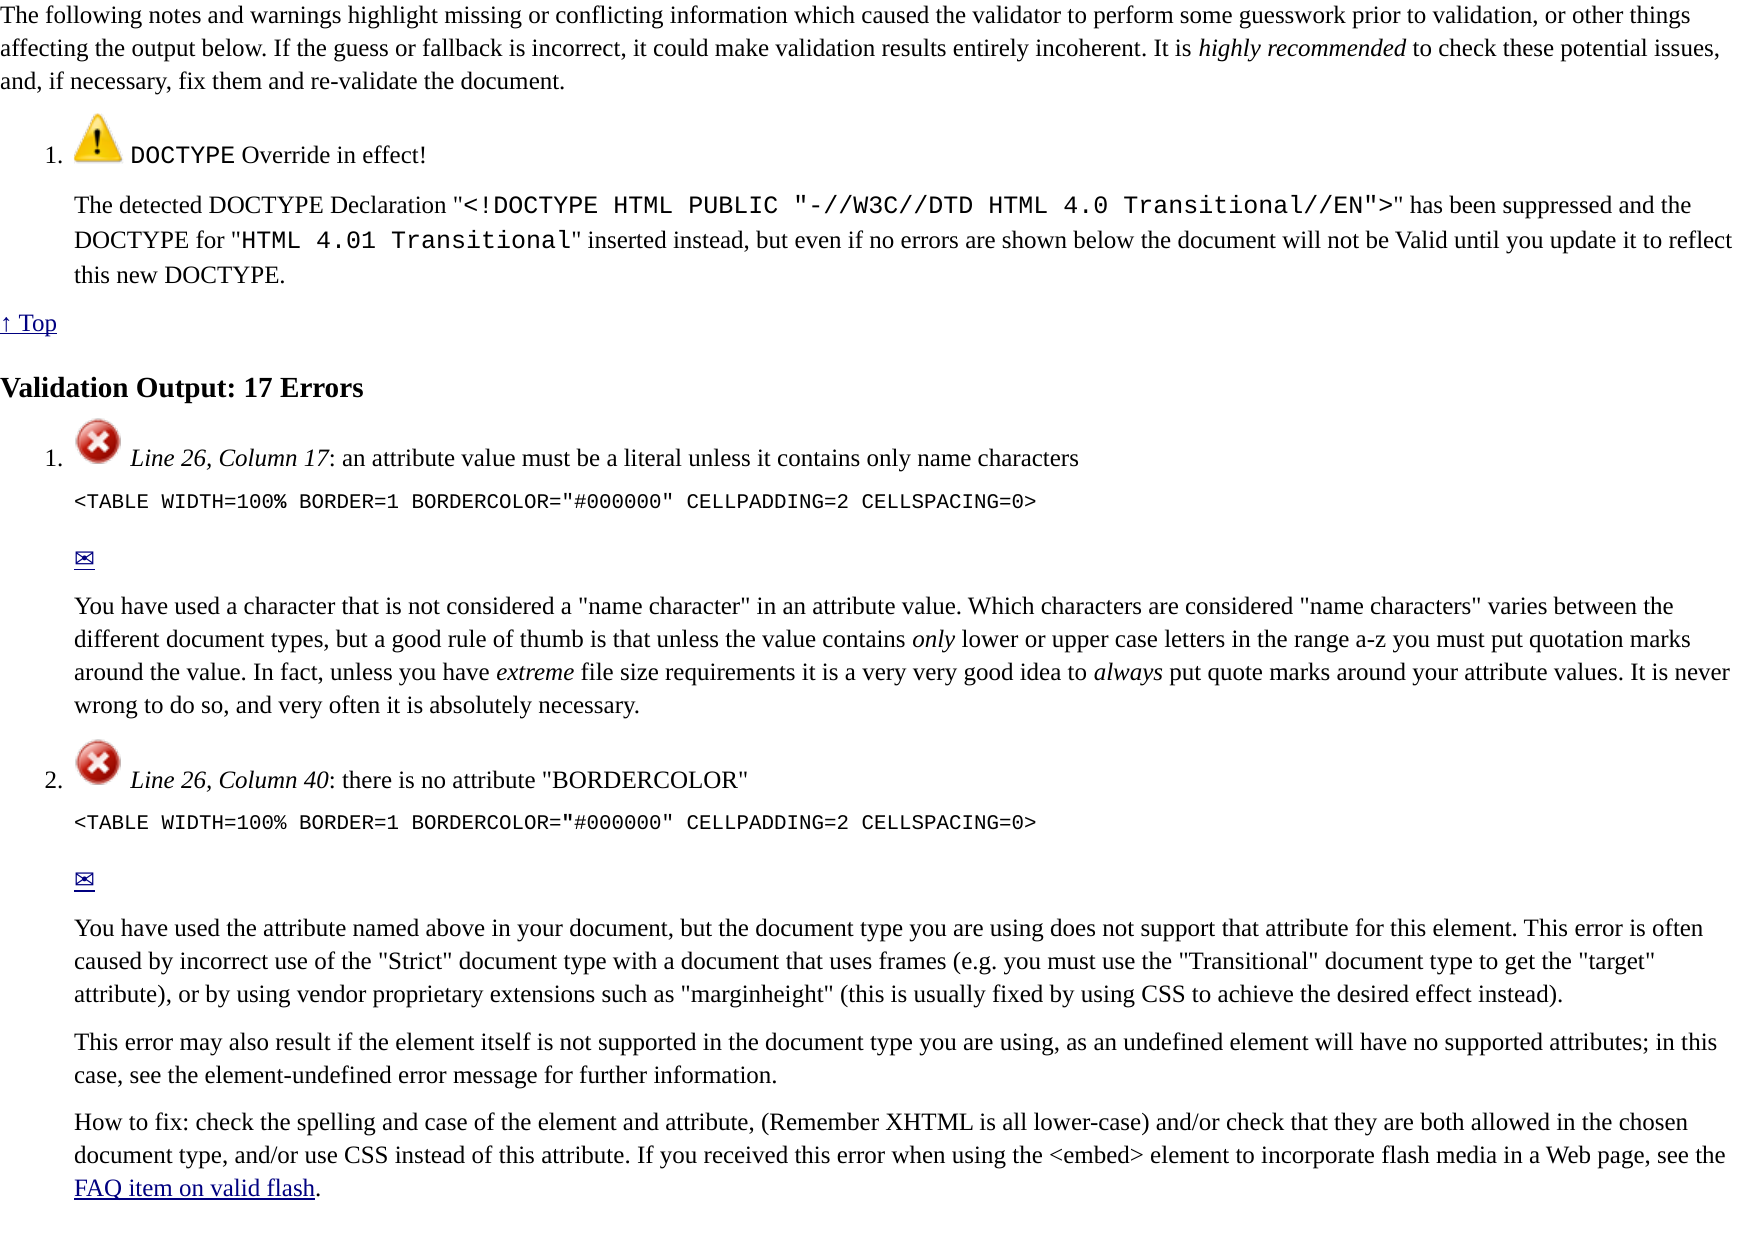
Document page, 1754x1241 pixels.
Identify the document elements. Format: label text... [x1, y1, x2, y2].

picture [73, 416, 124, 467]
list You have used the attribute named above in your document, but the document type you are using does not support that attribute for this element. This error is often caused by incorrect use of the "Strict" document type with a document that uses frames (e.g. you must use the "Transitional" document type to get the "target" attribute), or by using vendor proprietary extensions such as "marginheight" (this is usually fixed by using CSS to achieve the desired effect instead). [44, 913, 1754, 1008]
list DOCTYPE Override in effect! [44, 114, 1754, 171]
list ✉ [44, 544, 1754, 572]
subtitle Validation Output: 17 Errors [0, 370, 1754, 404]
list The detected DOCTYPE Declaration "<!DOCTYPE HTML PUBLIC "-//W3C//DTD HTML 4.0 Transitional//EN">" has been suppressed and the DOCTYPE for "HTML 4.01 Transitional" inserted instead, but even if no errors are shown below the document will not be Valid until you update it to reflect this new DOCTYPE. [44, 190, 1754, 289]
text The following notes and warnings highlight missing or conflicting information which caused the validator to perform some guesswork prior to validation, or other things affecting the output below. If the guess or fallback is incorrect, it could make validation results entirely incoherent. It is highly recommended to check these potential issues, and, if necessary, fix them and re-validate the document. [0, 0, 1754, 95]
text ↑ Top [0, 308, 1754, 337]
list ✉ [44, 865, 1754, 894]
list How to fix: check the spelling and case of the element and attribute, (Remember XHTML is all lower-case) and/or check that they are both allowed in the chosen document type, and/or use CSS instead of this attribute. If you received this error when using the <embed> element to incorporate flash media in a Web page, see the FAQ item on valid flash. [44, 1107, 1754, 1202]
picture [73, 738, 124, 788]
picture [73, 113, 124, 164]
list Line 26, Column 17: an attribute value must be a literal unless it contains only name characters [44, 416, 1754, 472]
list <TABLE WIDTH=100% BORDER=1 BORDERCOLOR="#000000" CELLPADDING=2 CELLSPACING=0> [44, 491, 1754, 514]
list This error may also result if the element itself is not supported in the document type you are using, as an undefined element will have no supported attributes; in this case, see the element-undefined error message for further information. [44, 1027, 1754, 1088]
list You have used a character that is not considered a "name character" in an attribute value. Which characters are considered "name characters" varies between the different document types, but a good rule of thumb is that unless the value contains only lower or upper case letters in the range a-z you must put quotation marks around the value. In fact, unless you have extreme file size requirements it is a very very good idea to always put quote marks around your attribute values. It is never wrong to do so, and very often it is absolutely necessary. [44, 591, 1754, 719]
list Line 26, Column 40: there is no attribute "BORDERCOLOR" [44, 738, 1754, 793]
list <TABLE WIDTH=100% BORDER=1 BORDERCOLOR="#000000" CELLPADDING=2 CELLSPACING=0> [44, 812, 1754, 836]
